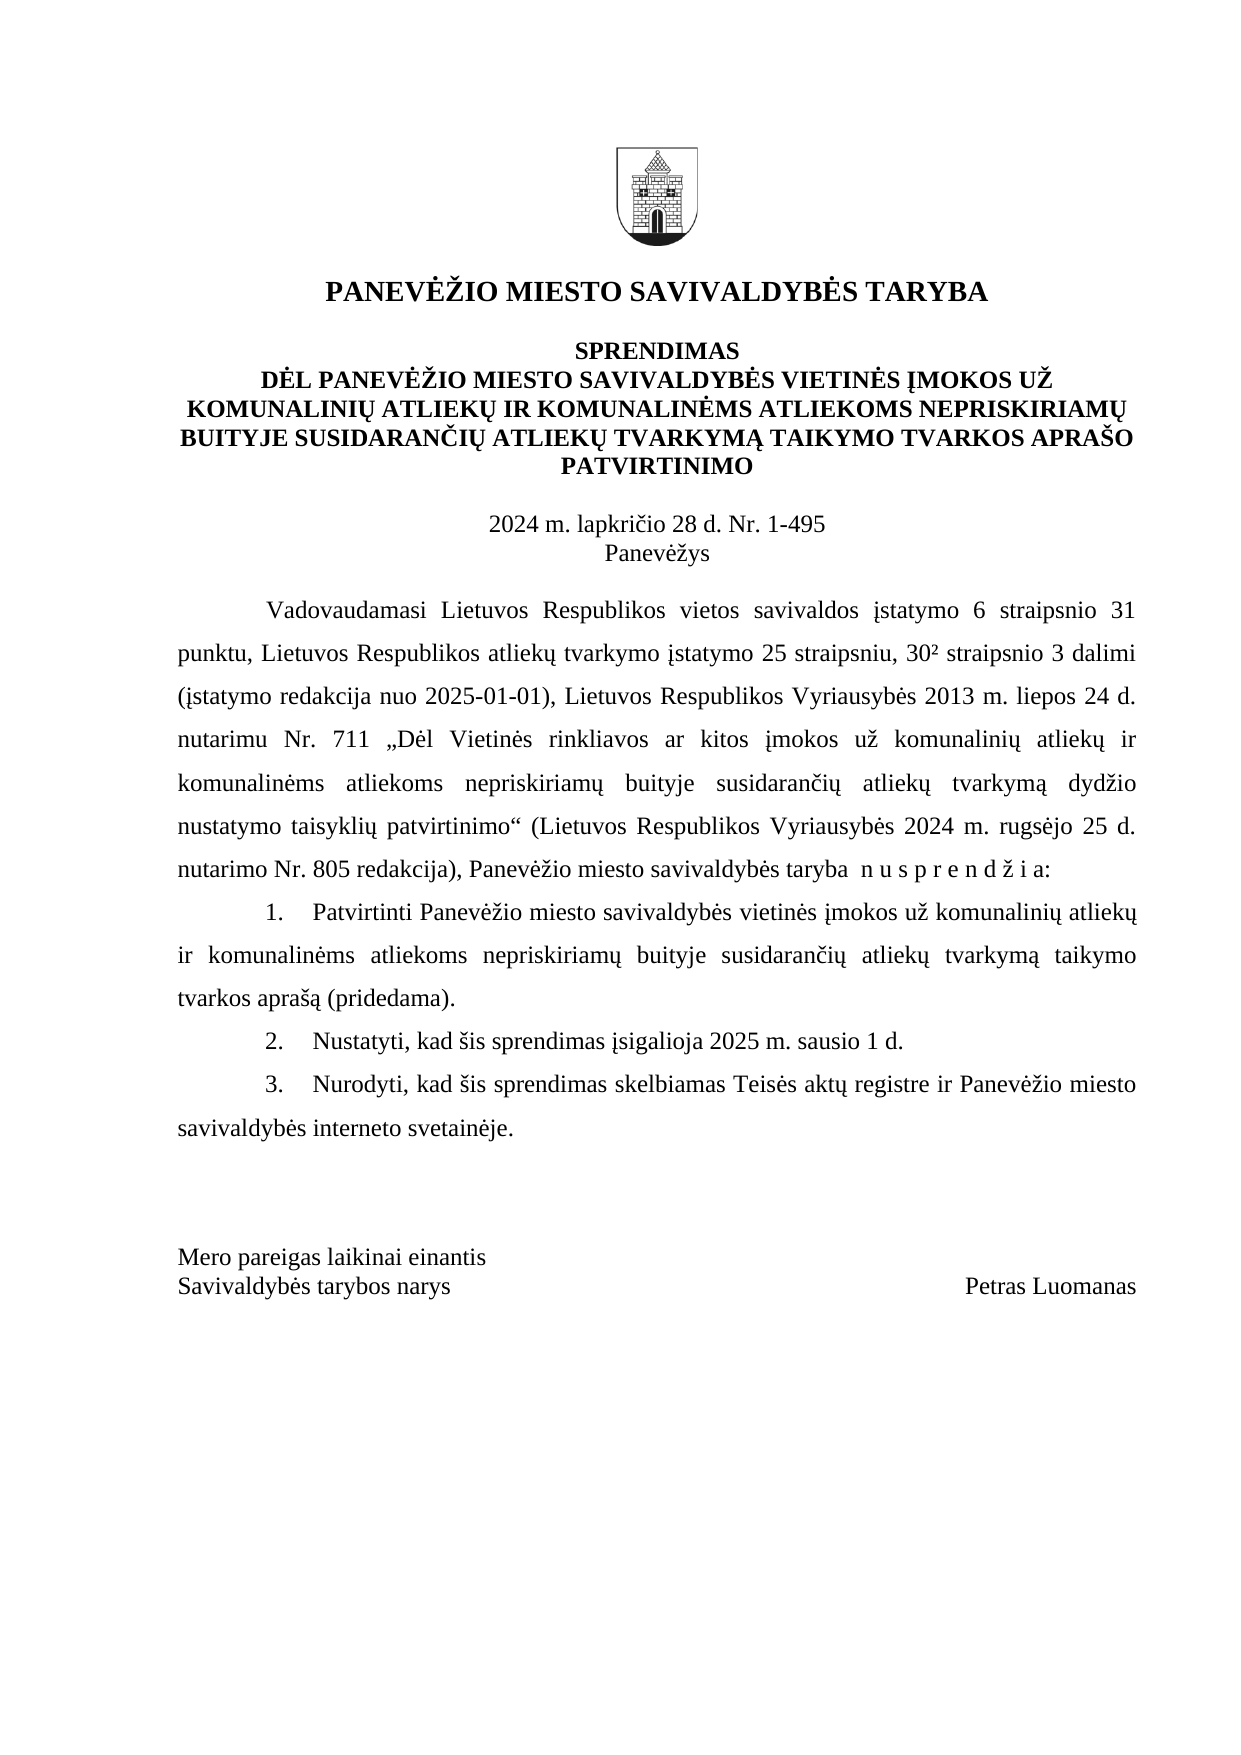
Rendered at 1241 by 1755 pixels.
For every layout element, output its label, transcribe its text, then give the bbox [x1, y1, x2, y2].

text 3. Nurodyti, kad šis sprendimas skelbiamas Teisės aktų registre ir Panevėžio miesto savivaldybės interneto svetainėje. [177, 1069, 1137, 1141]
subtitle Panevėžys [177, 538, 1137, 566]
text Vadovaudamasi Lietuvos Respublikos vietos savivaldos įstatymo 6 straipsnio 31 punktu, Lietuvos Respublikos atliekų tvarkymo įstatymo 25 straipsniu, 30² straipsnio 3 dalimi (įstatymo redakcija nuo 2025-01-01), Lietuvos Respublikos Vyriausybės 2013 m. liepos 24 d. nutarimu Nr. 711 „Dėl Vietinės rinkliavos ar kitos įmokos už komunalinių atliekų ir komunalinėms atliekoms nepriskiriamų buityje susidarančių atliekų tvarkymą dydžio nustatymo taisyklių patvirtinimo“ (Lietuvos Respublikos Vyriausybės 2024 m. rugsėjo 25 d. nutarimo Nr. 805 redakcija), Panevėžio miesto savivaldybės taryba n u s p r e n d ž i a: [177, 595, 1137, 883]
text Savivaldybės tarybos narys Petras Luomanas [177, 1271, 1137, 1299]
subtitle SPRENDIMAS [177, 336, 1137, 365]
text PANEVĖŽIO MIESTO SAVIVALDYBĖS TARYBA [177, 274, 1137, 308]
text Mero pareigas laikinai einantis [177, 1242, 1137, 1271]
text 2024 m. lapkričio 28 d. Nr. 1-495 [177, 509, 1137, 538]
text 1. Patvirtinti Panevėžio miesto savivaldybės vietinės įmokos už komunalinių atliekų ir komunalinėms atliekoms nepriskiriamų buityje susidarančių atliekų tvarkymą taikymo tvarkos aprašą (pridedama). [177, 897, 1137, 1012]
text 2. Nustatyti, kad šis sprendimas įsigalioja 2025 m. sausio 1 d. [177, 1026, 1137, 1055]
text DĖL PANEVĖŽIO MIESTO SAVIVALDYBĖS VIETINĖS ĮMOKOS UŽ KOMUNALINIŲ ATLIEKŲ IR KOMUNALINĖMS ATLIEKOMS NEPRISKIRIAMŲ BUITYJE SUSIDARANČIŲ ATLIEKŲ TVARKYMĄ TAIKYMO TVARKOS APRAŠO PATVIRTINIMO [177, 365, 1137, 480]
